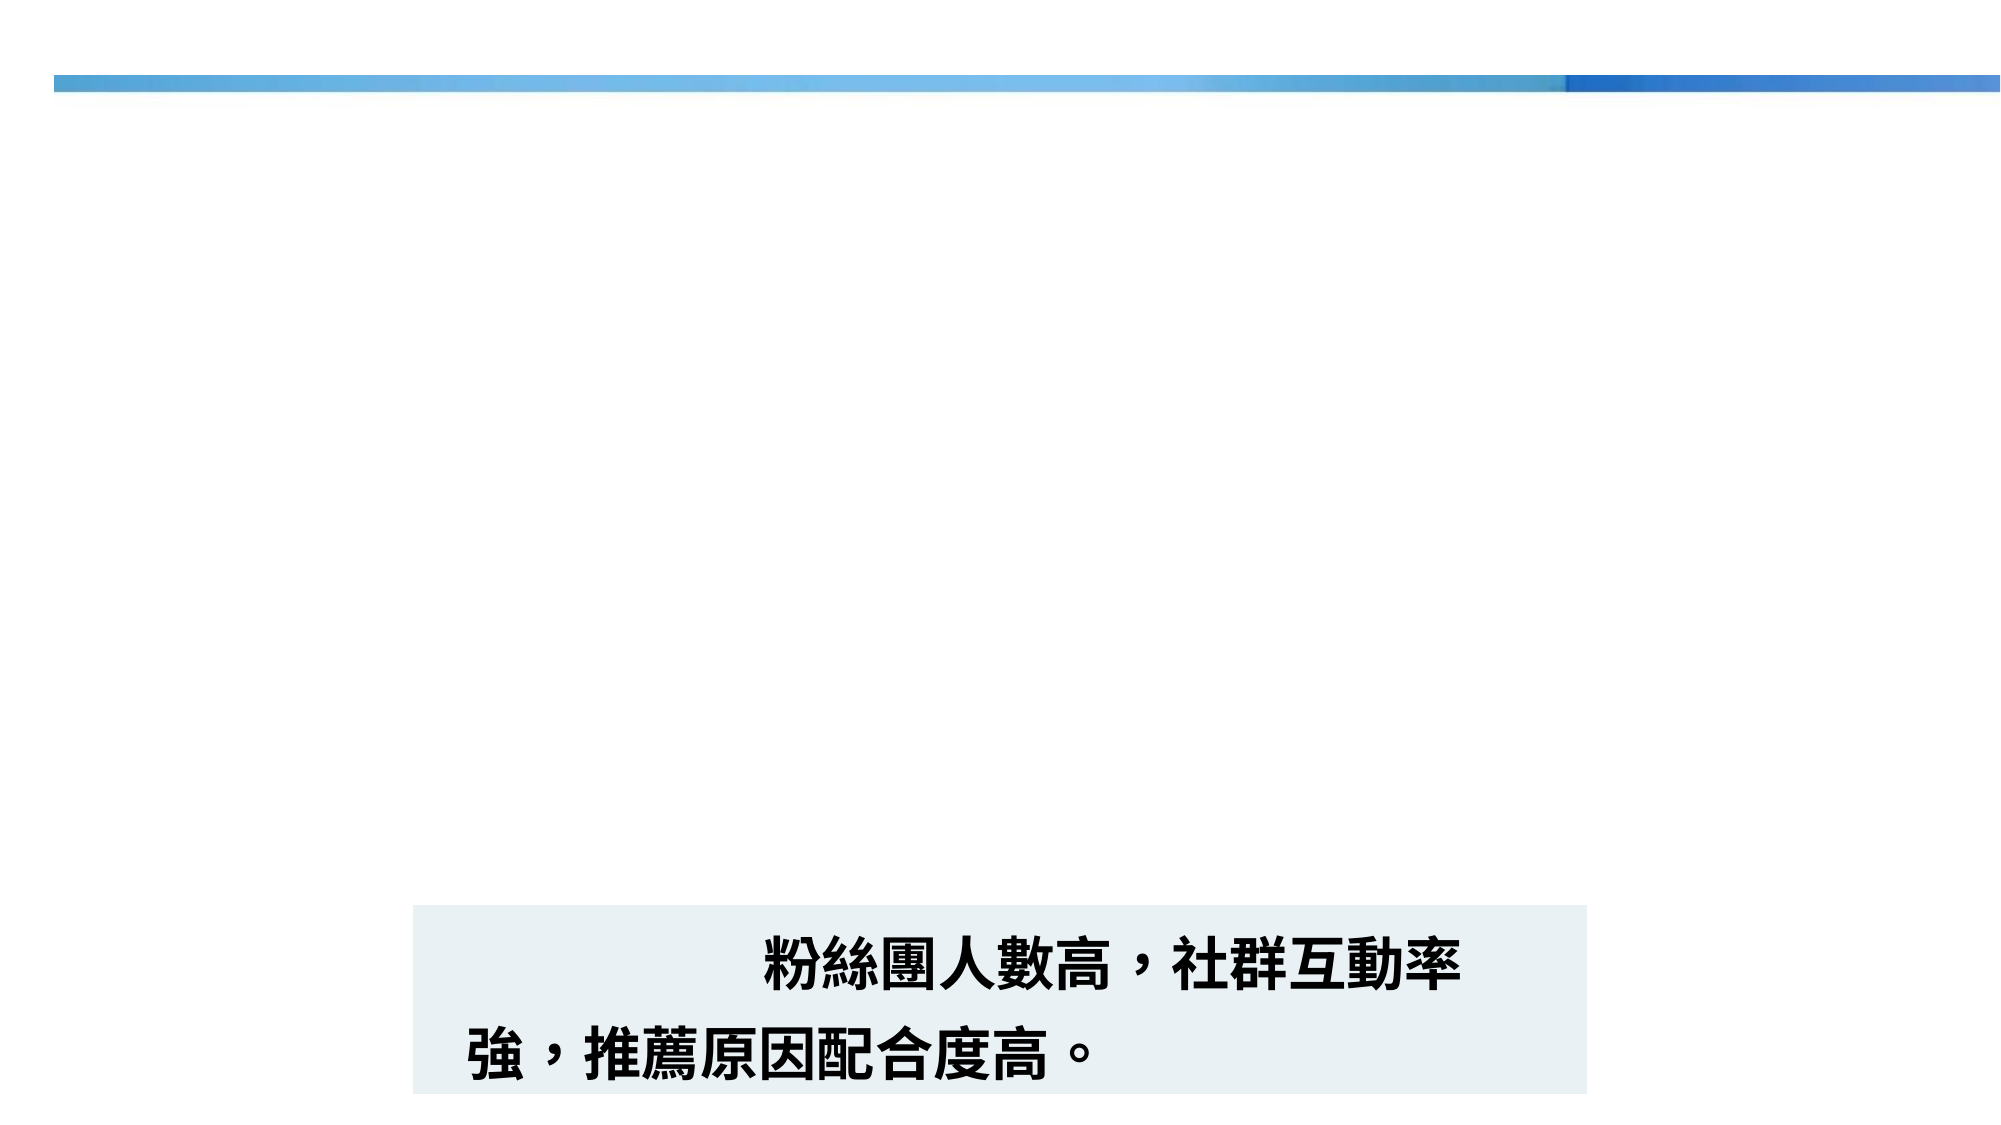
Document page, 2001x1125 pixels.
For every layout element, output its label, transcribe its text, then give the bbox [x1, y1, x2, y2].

table_cell 粉絲團人數高，社群互動率強，推薦原因配合度高。 [413, 905, 1587, 1094]
